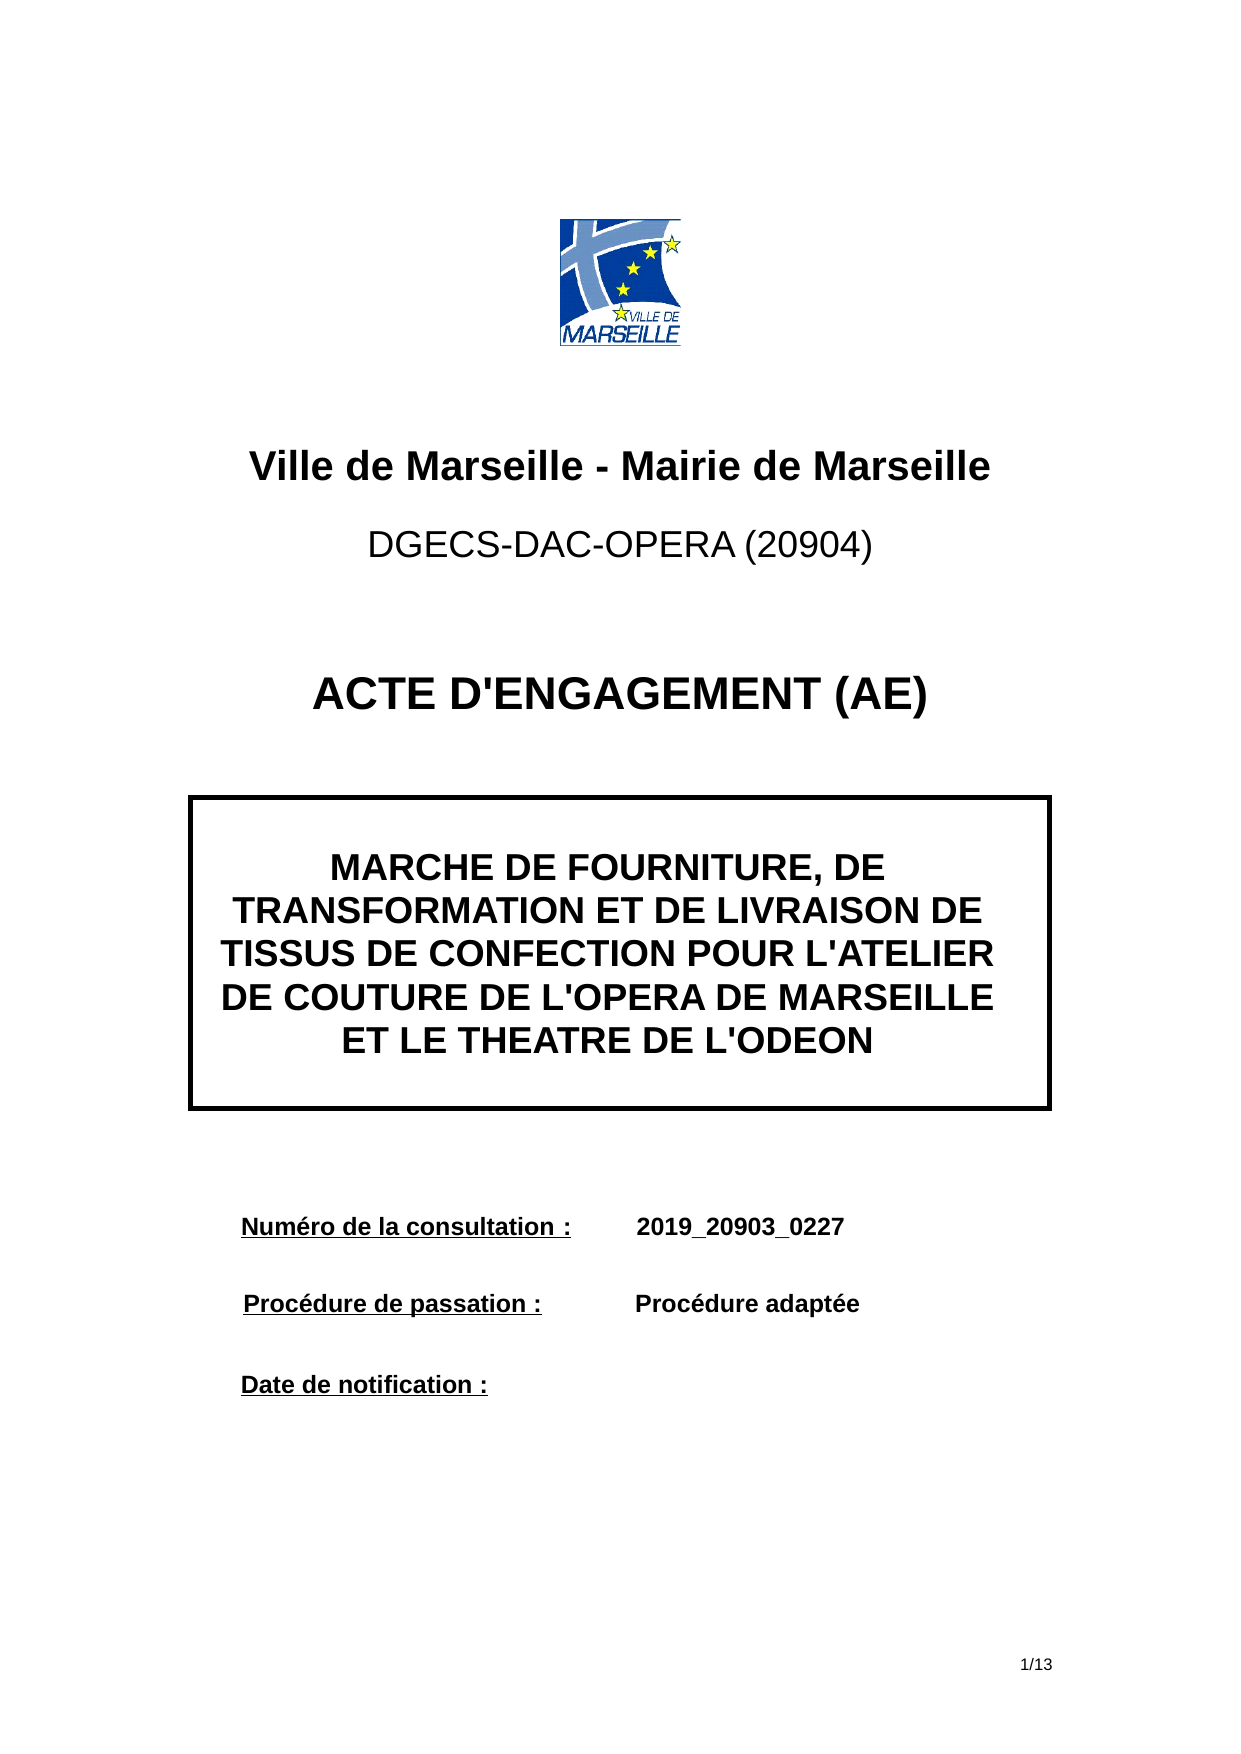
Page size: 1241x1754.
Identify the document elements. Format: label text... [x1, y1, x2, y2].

text Ville de Marseille - Mairie de Marseille [188, 441, 1052, 489]
text Numéro de la consultation : 2019_20903_0227 [241, 1212, 1052, 1241]
text MARCHE DE FOURNITURE, DE TRANSFORMATION ET DE LIVRAISON DE TISSUS DE CONFECTION POUR L'ATELIER DE COUTURE DE L'OPERA DE MARSEILLE ET LE THEATRE DE L'ODEON [193, 838, 1047, 1061]
text ACTE D'ENGAGEMENT (AE) [188, 667, 1052, 719]
text DGECS-DAC-OPERA (20904) [188, 523, 1052, 566]
text Date de notification : [241, 1370, 1052, 1399]
text Procédure de passation : Procédure adaptée [243, 1289, 1052, 1318]
